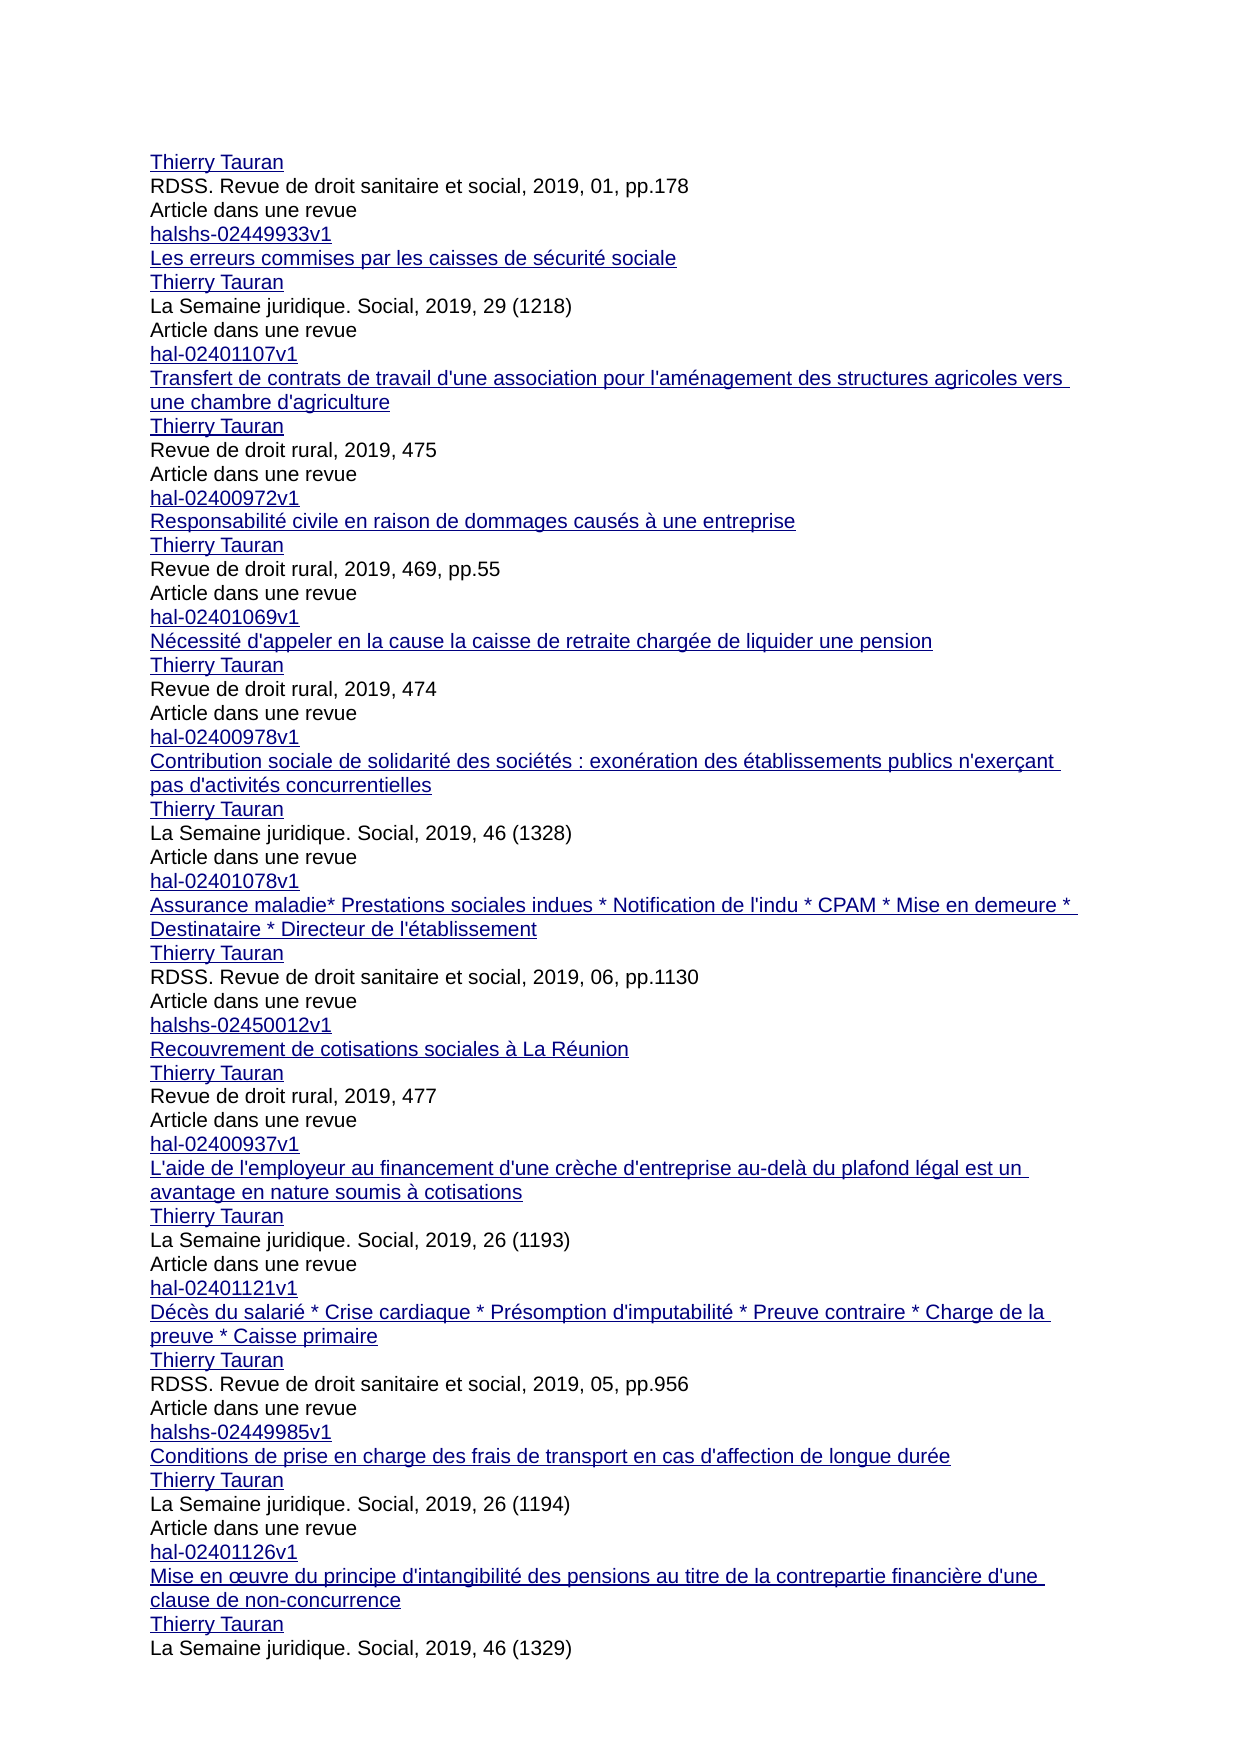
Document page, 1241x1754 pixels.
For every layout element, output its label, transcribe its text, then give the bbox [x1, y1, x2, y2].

table_cell Transfert de contrats de travail d'une association pour l'aménagement des structures agricoles vers une chambre d'agriculture Thierry Tauran Revue de droit rural, 2019, 475 Article dans une revue hal-02400972v1 [150, 366, 1090, 509]
table_cell Décès du salarié * Crise cardiaque * Présomption d'imputabilité * Preuve contraire * Charge de la preuve * Caisse primaire Thierry Tauran RDSS. Revue de droit sanitaire et social, 2019, 05, pp.956 Article dans une revue halshs-02449985v1 [150, 1300, 1090, 1444]
table_cell Nécessité d'appeler en la cause la caisse de retraite chargée de liquider une pension Thierry Tauran Revue de droit rural, 2019, 474 Article dans une revue hal-02400978v1 [150, 629, 1090, 749]
table_cell Assurance maladie* Prestations sociales indues * Notification de l'indu * CPAM * Mise en demeure * Destinataire * Directeur de l'établissement Thierry Tauran RDSS. Revue de droit sanitaire et social, 2019, 06, pp.1130 Article dans une revue halshs-02450012v1 [150, 893, 1090, 1036]
table_cell Mise en œuvre du principe d'intangibilité des pensions au titre de la contrepartie financière d'une clause de non-concurrence Thierry Tauran La Semaine juridique. Social, 2019, 46 (1329) [150, 1564, 1090, 1659]
table_cell Contribution sociale de solidarité des sociétés : exonération des établissements publics n'exerçant pas d'activités concurrentielles Thierry Tauran La Semaine juridique. Social, 2019, 46 (1328) Article dans une revue hal-02401078v1 [150, 749, 1090, 893]
table_cell Les erreurs commises par les caisses de sécurité sociale Thierry Tauran La Semaine juridique. Social, 2019, 29 (1218) Article dans une revue hal-02401107v1 [150, 246, 1090, 366]
table_cell L'aide de l'employeur au financement d'une crèche d'entreprise au-delà du plafond légal est un avantage en nature soumis à cotisations Thierry Tauran La Semaine juridique. Social, 2019, 26 (1193) Article dans une revue hal-02401121v1 [150, 1156, 1090, 1300]
table_cell Thierry Tauran RDSS. Revue de droit sanitaire et social, 2019, 01, pp.178 Article dans une revue halshs-02449933v1 [150, 150, 1090, 246]
table_cell Recouvrement de cotisations sociales à La Réunion Thierry Tauran Revue de droit rural, 2019, 477 Article dans une revue hal-02400937v1 [150, 1036, 1090, 1156]
table_cell Responsabilité civile en raison de dommages causés à une entreprise Thierry Tauran Revue de droit rural, 2019, 469, pp.55 Article dans une revue hal-02401069v1 [150, 509, 1090, 629]
table_cell Conditions de prise en charge des frais de transport en cas d'affection de longue durée Thierry Tauran La Semaine juridique. Social, 2019, 26 (1194) Article dans une revue hal-02401126v1 [150, 1444, 1090, 1563]
